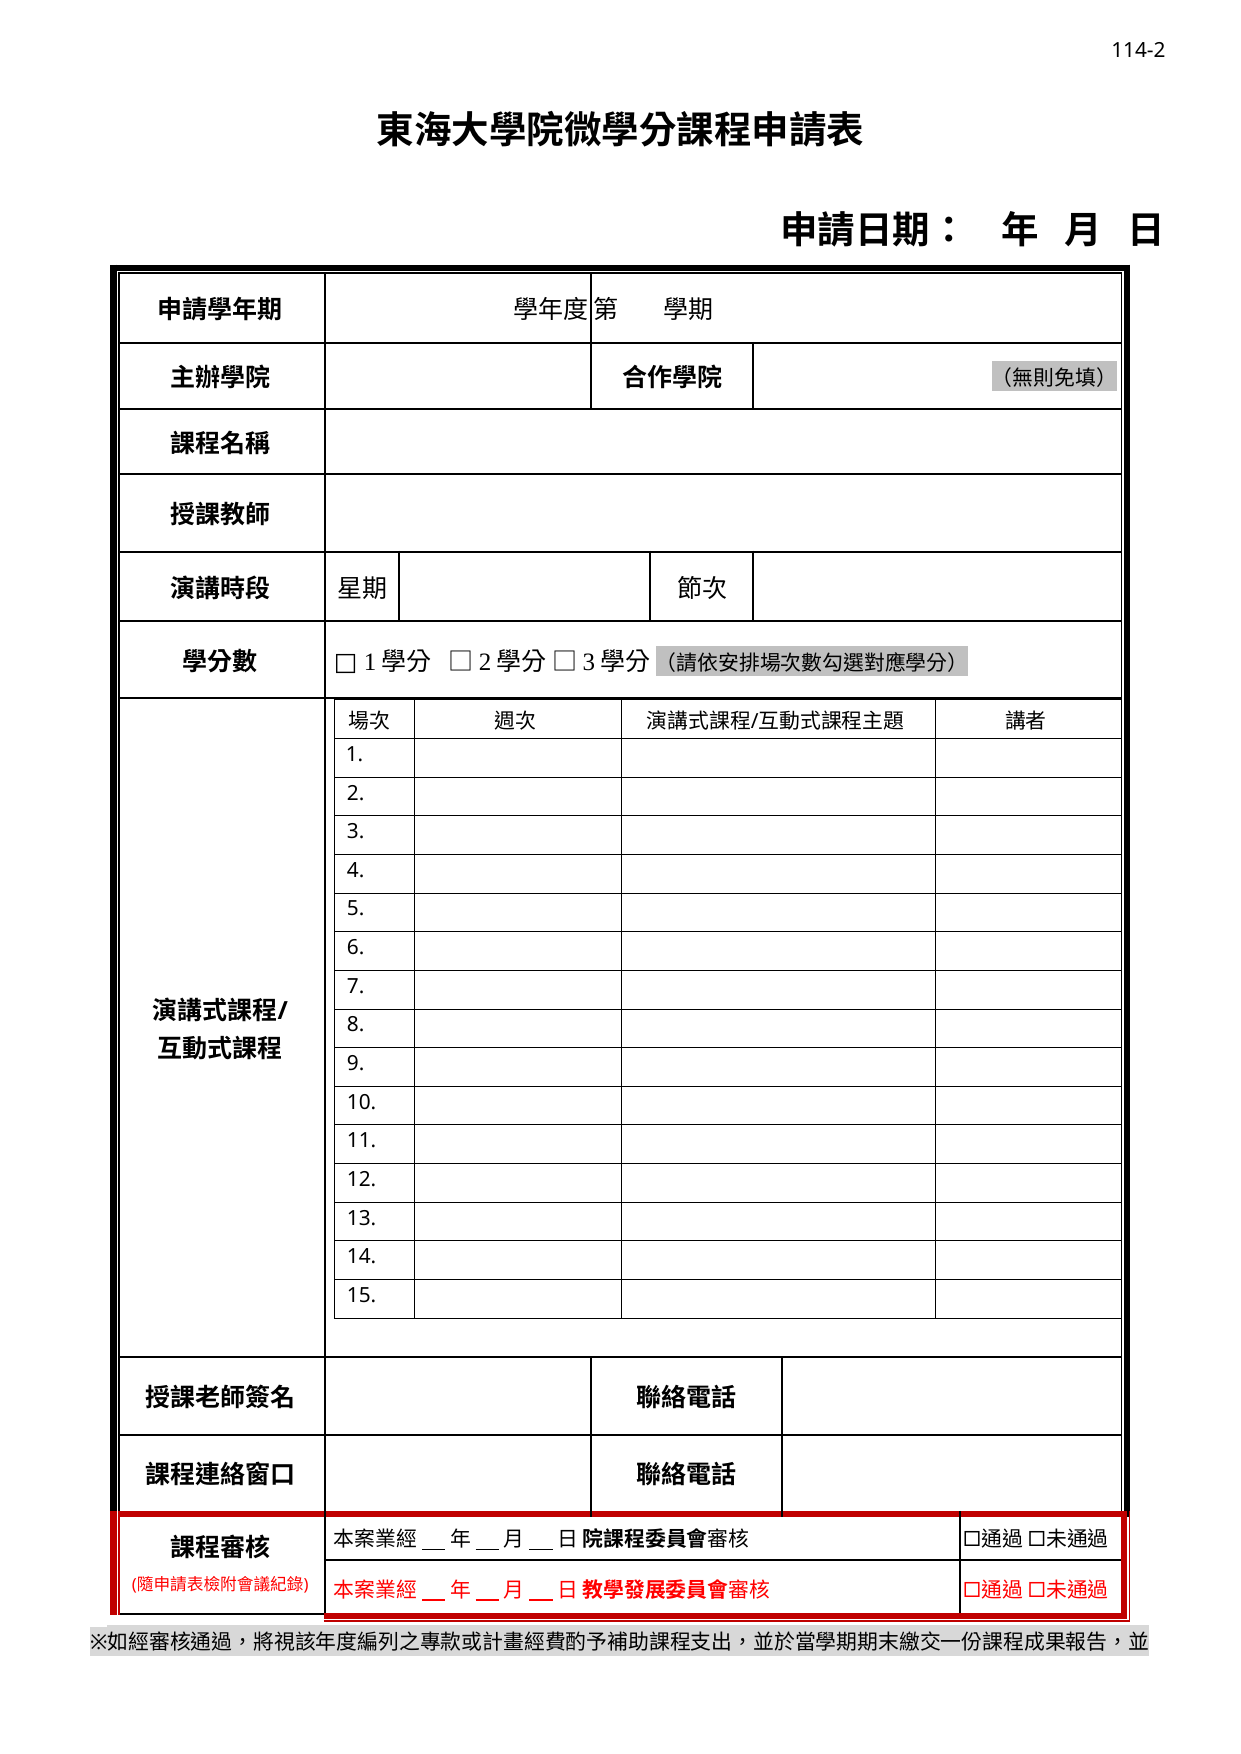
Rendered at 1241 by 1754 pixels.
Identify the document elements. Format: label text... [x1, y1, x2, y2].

table_cell [335, 1164, 414, 1202]
table_cell 聯絡電話 [592, 1358, 781, 1433]
table_cell 本案業經 年 月 日 教學發展委員會審核 [326, 1561, 959, 1612]
text ※如經審核通過，將視該年度編列之專款或計畫經費酌予補助課程支出，並於當學期期末繳交一份課程成果報告，並 [90, 1622, 1165, 1659]
table_cell [936, 778, 1121, 815]
table_cell [326, 475, 1121, 551]
table_cell [415, 816, 621, 854]
table_cell [622, 1125, 935, 1163]
table_cell [754, 553, 1121, 620]
table_cell [415, 855, 621, 892]
table_header 學年度 [326, 274, 590, 342]
table_header 週次 [415, 700, 621, 738]
table_cell [400, 553, 649, 620]
table_cell [335, 1048, 414, 1086]
table_header 第 學期 [592, 274, 1121, 342]
table_cell 節次 [651, 553, 752, 620]
table_cell [622, 816, 935, 854]
table_cell [622, 894, 935, 931]
table_cell 演講式課程/ 互動式課程 [120, 699, 324, 1356]
table_header 場次 [335, 700, 414, 738]
table_cell 通過 未通過 [961, 1561, 1121, 1612]
table_cell [622, 1164, 935, 1202]
table_cell [326, 410, 1121, 473]
table_cell [622, 855, 935, 892]
table_cell [622, 971, 935, 1008]
table_cell [415, 778, 621, 815]
table_cell [335, 1010, 414, 1047]
table_cell [622, 1010, 935, 1047]
table_header 演講式課程/互動式課程主題 [622, 700, 935, 738]
table_cell [415, 894, 621, 931]
table_cell [936, 971, 1121, 1008]
table_cell [415, 971, 621, 1008]
table_cell [335, 1203, 414, 1240]
table_cell [335, 932, 414, 970]
table_cell 合作學院 [592, 344, 752, 408]
table_cell 主辦學院 [120, 344, 324, 408]
table_cell [622, 1048, 935, 1086]
table_cell [415, 1164, 621, 1202]
table_cell [622, 1280, 935, 1318]
table_cell [936, 1125, 1121, 1163]
table_cell [335, 739, 414, 777]
table_cell [936, 816, 1121, 854]
table_cell [936, 1241, 1121, 1279]
table_cell 本案業經 年 月 日 院課程委員會審核 [326, 1517, 959, 1558]
table_cell [335, 1241, 414, 1279]
table_cell [335, 1087, 414, 1124]
table_cell [326, 344, 590, 408]
table_cell [783, 1436, 1121, 1511]
table_cell [335, 855, 414, 892]
table_cell [936, 1087, 1121, 1124]
table_cell 課程名稱 [120, 410, 324, 473]
table_cell [936, 932, 1121, 970]
table_header 申請學年期 [120, 274, 324, 342]
table_cell [936, 1164, 1121, 1202]
table_cell [326, 699, 1121, 1356]
table_cell [415, 739, 621, 777]
table_cell [326, 1436, 590, 1511]
table_cell [335, 1280, 414, 1318]
table_cell [936, 739, 1121, 777]
table_cell [936, 894, 1121, 931]
table_cell [936, 1280, 1121, 1318]
table_cell 授課教師 [120, 475, 324, 551]
table_cell [622, 778, 935, 815]
table_cell 授課老師簽名 [120, 1358, 324, 1433]
table_cell [335, 1125, 414, 1163]
table_header 講者 [936, 700, 1121, 738]
table_cell [335, 778, 414, 815]
table_cell [622, 932, 935, 970]
table_cell [415, 1280, 621, 1318]
table_cell [622, 1087, 935, 1124]
table_cell □ 1學分 □ 2學分 □ 3學分 （請依安排場次數勾選對應學分） [326, 622, 1121, 697]
table_cell [415, 1203, 621, 1240]
text 東海大學院微學分課程申請表 [75, 89, 1165, 164]
table_cell [415, 932, 621, 970]
table_cell 課程連絡窗口 [120, 1436, 324, 1511]
table_cell [622, 1241, 935, 1279]
table_cell [335, 816, 414, 854]
table_cell （無則免填） [754, 344, 1121, 408]
table_cell [936, 1203, 1121, 1240]
table_cell 演講時段 [120, 553, 324, 620]
table_cell [326, 1358, 590, 1433]
table_cell 學分數 [120, 622, 324, 697]
table_cell 聯絡電話 [592, 1436, 781, 1511]
table_cell [936, 855, 1121, 892]
table_cell 星期 [326, 553, 398, 620]
table_cell [335, 894, 414, 931]
text 申請日期： 年 月 日 [75, 189, 1165, 264]
table_cell [936, 1048, 1121, 1086]
table_cell [415, 1010, 621, 1047]
table_cell [936, 1010, 1121, 1047]
table_cell [622, 739, 935, 777]
table_cell [335, 971, 414, 1008]
table_cell 通過 未通過 [961, 1517, 1121, 1558]
table_cell [415, 1048, 621, 1086]
table_cell [415, 1087, 621, 1124]
table_cell [622, 1203, 935, 1240]
table_cell [783, 1358, 1121, 1433]
table_cell 課程審核 (隨申請表檢附會議紀錄) [120, 1517, 324, 1612]
table_cell [415, 1125, 621, 1163]
table_cell [415, 1241, 621, 1279]
